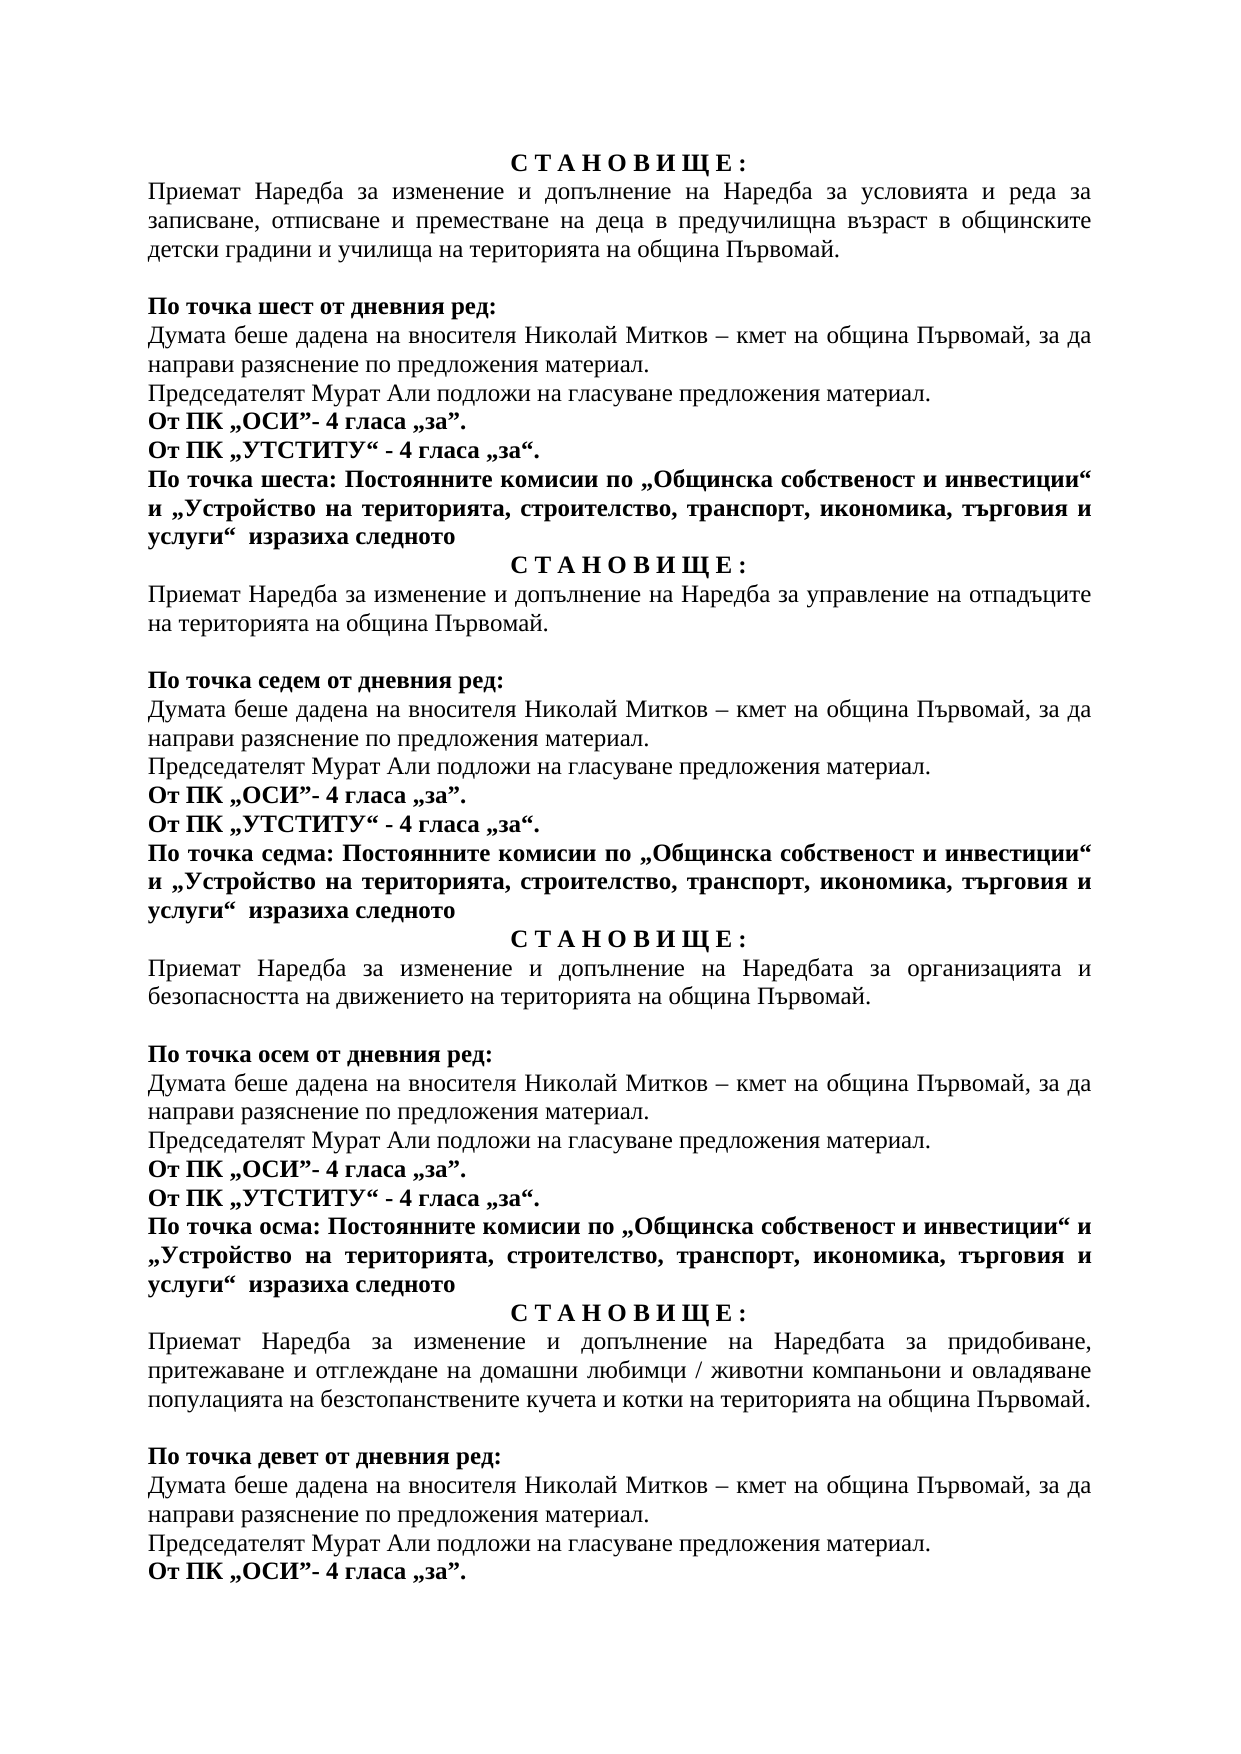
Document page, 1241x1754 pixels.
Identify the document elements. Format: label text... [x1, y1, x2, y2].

text Приемат Наредба за изменение и допълнение на Наредба за управление на отпадъците на територията на община Първомай. [148, 579, 1093, 636]
text От ПК „ОСИ”- 4 гласа „за”. [148, 780, 1093, 809]
text По точка осма: Постоянните комисии по „Общинска собственост и инвестиции“ и „Устройство на територията, строителство, транспорт, икономика, търговия и услуги“ изразиха следното [148, 1211, 1093, 1298]
text С Т А Н О В И Щ Е : [148, 148, 1093, 176]
text С Т А Н О В И Щ Е : [148, 924, 1093, 953]
text С Т А Н О В И Щ Е : [148, 1298, 1093, 1326]
text От ПК „ОСИ”- 4 гласа „за”. [148, 406, 1093, 435]
text Думата беше дадена на вносителя Николай Митков – кмет на община Първомай, за да направи разяснение по предложения материал. [148, 694, 1093, 751]
text По точка седем от дневния ред: [148, 665, 1093, 694]
text Приемат Наредба за изменение и допълнение на Наредбата за придобиване, притежаване и отглеждане на домашни любимци / животни компаньони и овладяване популацията на безстопанствените кучета и котки на територията на община Първомай. [148, 1326, 1093, 1413]
text Думата беше дадена на вносителя Николай Митков – кмет на община Първомай, за да направи разяснение по предложения материал. [148, 1068, 1093, 1125]
text От ПК „УТСТИТУ“ - 4 гласа „за“. [148, 809, 1093, 838]
text По точка шеста: Постоянните комисии по „Общинска собственост и инвестиции“ и „Устройство на територията, строителство, транспорт, икономика, търговия и услуги“ изразиха следното [148, 464, 1093, 550]
text От ПК „ОСИ”- 4 гласа „за”. [148, 1556, 1093, 1585]
text Думата беше дадена на вносителя Николай Митков – кмет на община Първомай, за да направи разяснение по предложения материал. [148, 1470, 1093, 1528]
text От ПК „ОСИ”- 4 гласа „за”. [148, 1154, 1093, 1183]
text Думата беше дадена на вносителя Николай Митков – кмет на община Първомай, за да направи разяснение по предложения материал. [148, 320, 1093, 378]
text Председателят Мурат Али подложи на гласуване предложения материал. [148, 378, 1093, 406]
text Приемат Наредба за изменение и допълнение на Наредбата за организацията и безопасността на движението на територията на община Първомай. [148, 953, 1093, 1010]
text Председателят Мурат Али подложи на гласуване предложения материал. [148, 751, 1093, 780]
text С Т А Н О В И Щ Е : [148, 550, 1093, 579]
text По точка осем от дневния ред: [148, 1039, 1093, 1068]
text Приемат Наредба за изменение и допълнение на Наредба за условията и реда за записване, отписване и преместване на деца в предучилищна възраст в общинските детски градини и училища на територията на община Първомай. [148, 176, 1093, 263]
text От ПК „УТСТИТУ“ - 4 гласа „за“. [148, 1183, 1093, 1211]
text От ПК „УТСТИТУ“ - 4 гласа „за“. [148, 435, 1093, 464]
text По точка девет от дневния ред: [148, 1441, 1093, 1470]
text Председателят Мурат Али подложи на гласуване предложения материал. [148, 1125, 1093, 1154]
text По точка седма: Постоянните комисии по „Общинска собственост и инвестиции“ и „Устройство на територията, строителство, транспорт, икономика, търговия и услуги“ изразиха следното [148, 838, 1093, 924]
text По точка шест от дневния ред: [148, 291, 1093, 320]
text Председателят Мурат Али подложи на гласуване предложения материал. [148, 1528, 1093, 1556]
